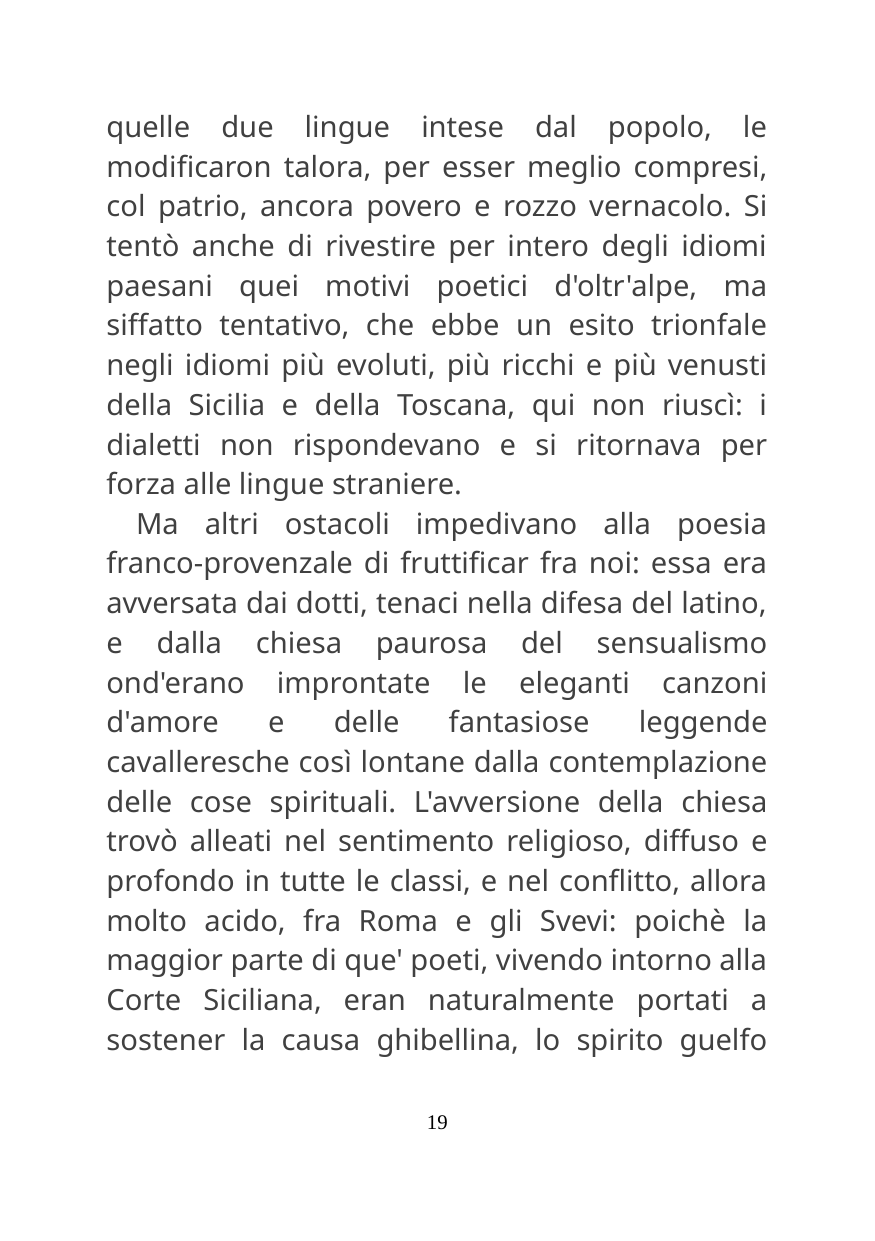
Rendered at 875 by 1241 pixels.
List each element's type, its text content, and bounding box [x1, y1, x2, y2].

text Ma altri ostacoli impedivano alla poesia franco-provenzale di fruttificar fra noi: essa era avversata dai dotti, tenaci nella difesa del latino, e dalla chiesa paurosa del sensualismo ond'erano improntate le eleganti canzoni d'amore e delle fantasiose leggende cavalleresche così lontane dalla contemplazione delle cose spirituali. L'avversione della chiesa trovò alleati nel sentimento religioso, diffuso e profondo in tutte le classi, e nel conflitto, allora molto acido, fra Roma e gli Svevi: poichè la maggior parte di que' poeti, vivendo intorno alla Corte Siciliana, eran naturalmente portati a sostener la causa ghibellina, lo spirito guelfo [106, 503, 768, 1059]
text quelle due lingue intese dal popolo, le modificaron talora, per esser meglio compresi, col patrio, ancora povero e rozzo vernacolo. Si tentò anche di rivestire per intero degli idiomi paesani quei motivi poetici d'oltr'alpe, ma siffatto tentativo, che ebbe un esito trionfale negli idiomi più evoluti, più ricchi e più venusti della Sicilia e della Toscana, qui non riuscì: i dialetti non rispondevano e si ritornava per forza alle lingue straniere. [106, 106, 768, 503]
